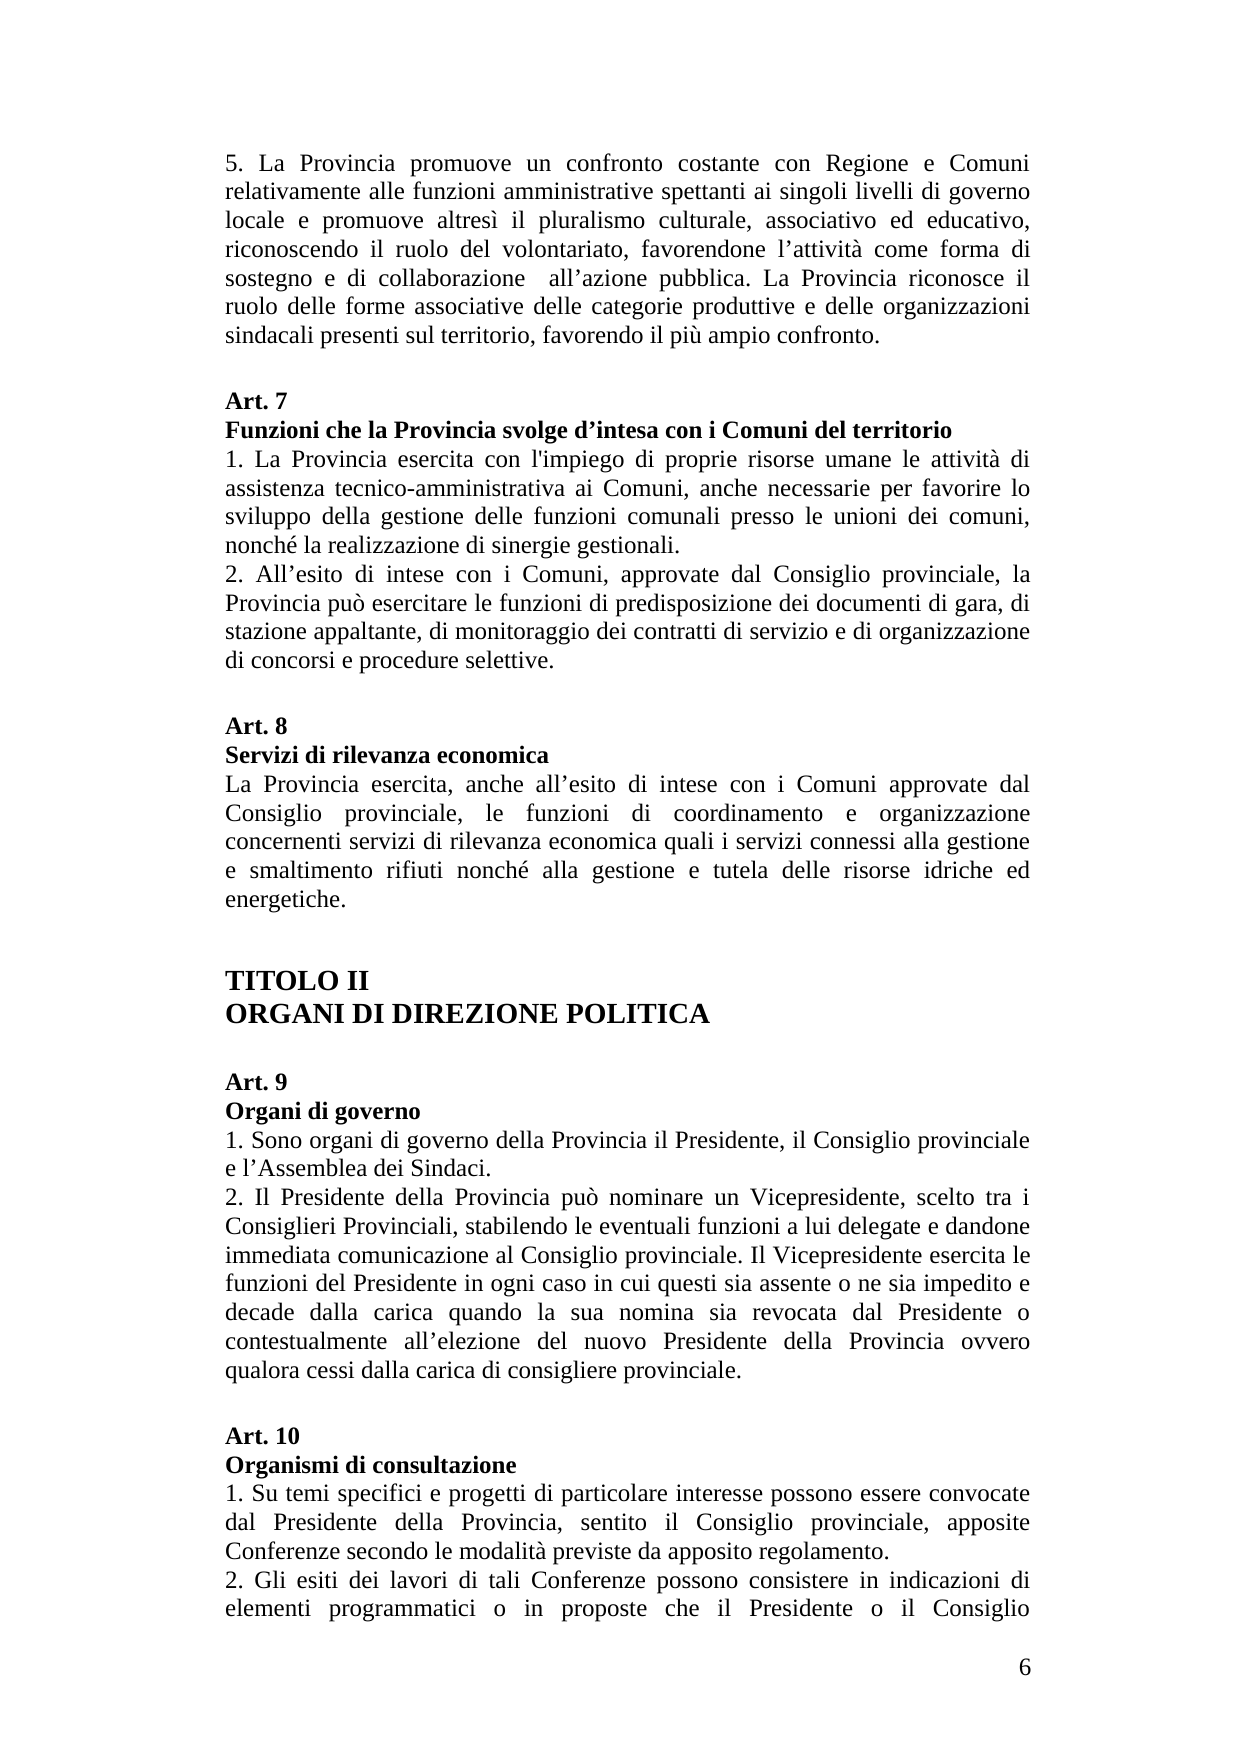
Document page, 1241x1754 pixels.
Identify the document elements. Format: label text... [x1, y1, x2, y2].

text 5. La Provincia promuove un confronto costante con Regione e Comuni relativamente alle funzioni amministrative spettanti ai singoli livelli di governo locale e promuove altresì il pluralismo culturale, associativo ed educativo, riconoscendo il ruolo del volontariato, favorendone l’attività come forma di sostegno e di collaborazione all’azione pubblica. La Provincia riconosce il ruolo delle forme associative delle categorie produttive e delle organizzazioni sindacali presenti sul territorio, favorendo il più ampio confronto. [225, 148, 1031, 349]
subtitle TITOLO II ORGANI DI DIREZIONE POLITICA [225, 963, 1031, 1030]
text 2. Gli esiti dei lavori di tali Conferenze possono consistere in indicazioni di elementi programmatici o in proposte che il Presidente o il Consiglio [225, 1565, 1031, 1622]
text 1. Sono organi di governo della Provincia il Presidente, il Consiglio provinciale e l’Assemblea dei Sindaci. [225, 1125, 1031, 1182]
text 2. All’esito di intese con i Comuni, approvate dal Consiglio provinciale, la Provincia può esercitare le funzioni di predisposizione dei documenti di gara, di stazione appaltante, di monitoraggio dei contratti di servizio e di organizzazione di concorsi e procedure selettive. [225, 559, 1031, 674]
text La Provincia esercita, anche all’esito di intese con i Comuni approvate dal Consiglio provinciale, le funzioni di coordinamento e organizzazione concernenti servizi di rilevanza economica quali i servizi connessi alla gestione e smaltimento rifiuti nonché alla gestione e tutela delle risorse idriche ed energetiche. [225, 769, 1031, 913]
text Art. 10 Organismi di consultazione [225, 1421, 1031, 1478]
text Art. 8 Servizi di rilevanza economica [225, 711, 1031, 769]
text 2. Il Presidente della Provincia può nominare un Vicepresidente, scelto tra i Consiglieri Provinciali, stabilendo le eventuali funzioni a lui delegate e dandone immediata comunicazione al Consiglio provinciale. Il Vicepresidente esercita le funzioni del Presidente in ogni caso in cui questi sia assente o ne sia impedito e decade dalla carica quando la sua nomina sia revocata dal Presidente o contestualmente all’elezione del nuovo Presidente della Provincia ovvero qualora cessi dalla carica di consigliere provinciale. [225, 1182, 1031, 1383]
text Art. 9 Organi di governo [225, 1067, 1031, 1125]
text 1. Su temi specifici e progetti di particolare interesse possono essere convocate dal Presidente della Provincia, sentito il Consiglio provinciale, apposite Conferenze secondo le modalità previste da apposito regolamento. [225, 1478, 1031, 1565]
text Art. 7 Funzioni che la Provincia svolge d’intesa con i Comuni del territorio [225, 386, 1031, 444]
text 1. La Provincia esercita con l'impiego di proprie risorse umane le attività di assistenza tecnico-amministrativa ai Comuni, anche necessarie per favorire lo sviluppo della gestione delle funzioni comunali presso le unioni dei comuni, nonché la realizzazione di sinergie gestionali. [225, 444, 1031, 559]
